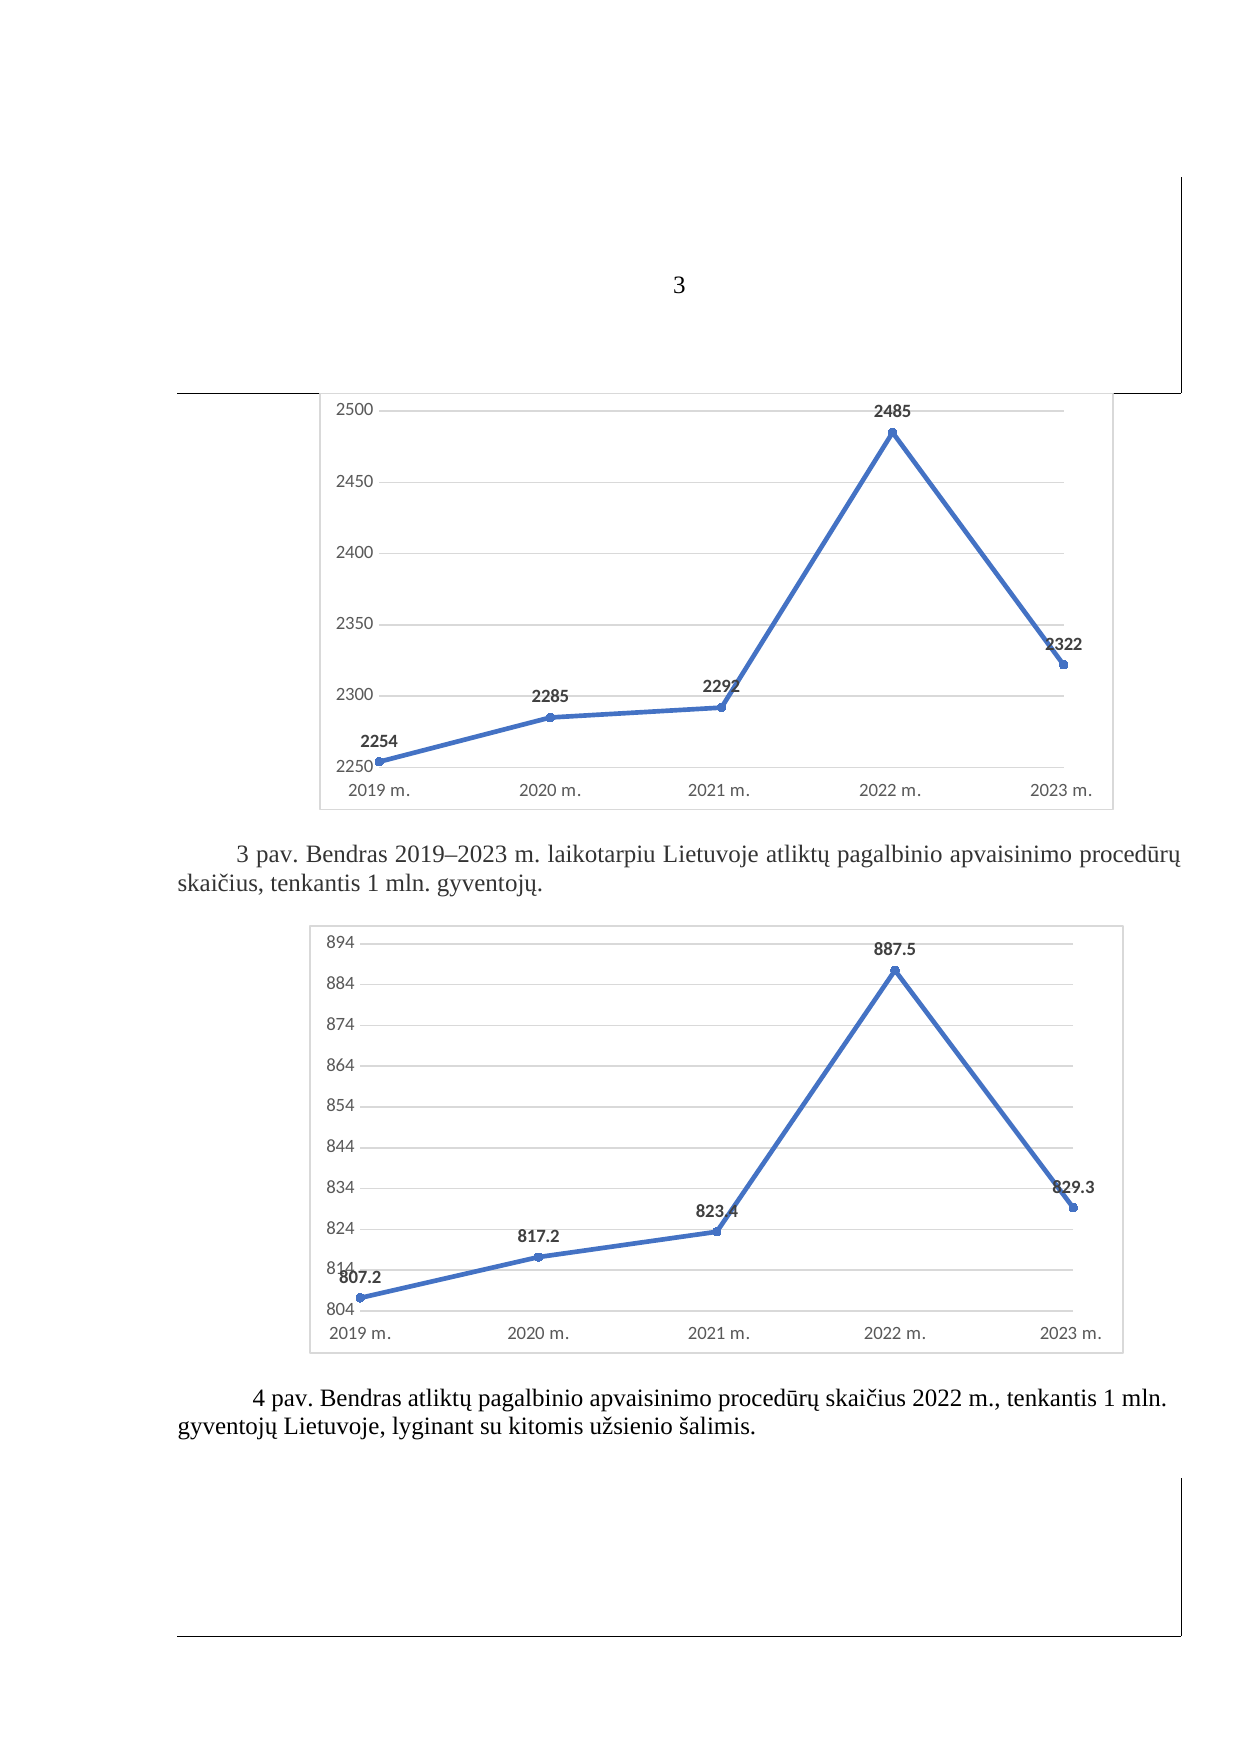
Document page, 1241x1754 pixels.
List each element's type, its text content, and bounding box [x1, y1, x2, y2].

text 3 pav. Bendras 2019–2023 m. laikotarpiu Lietuvoje atliktų pagalbinio apvaisinimo procedūrų skaičius, tenkantis 1 mln. gyventojų. [177, 839, 1181, 896]
text 4 pav. Bendras atliktų pagalbinio apvaisinimo procedūrų skaičius 2022 m., tenkantis 1 mln. gyventojų Lietuvoje, lyginant su kitomis užsienio šalimis. [177, 1383, 1181, 1440]
